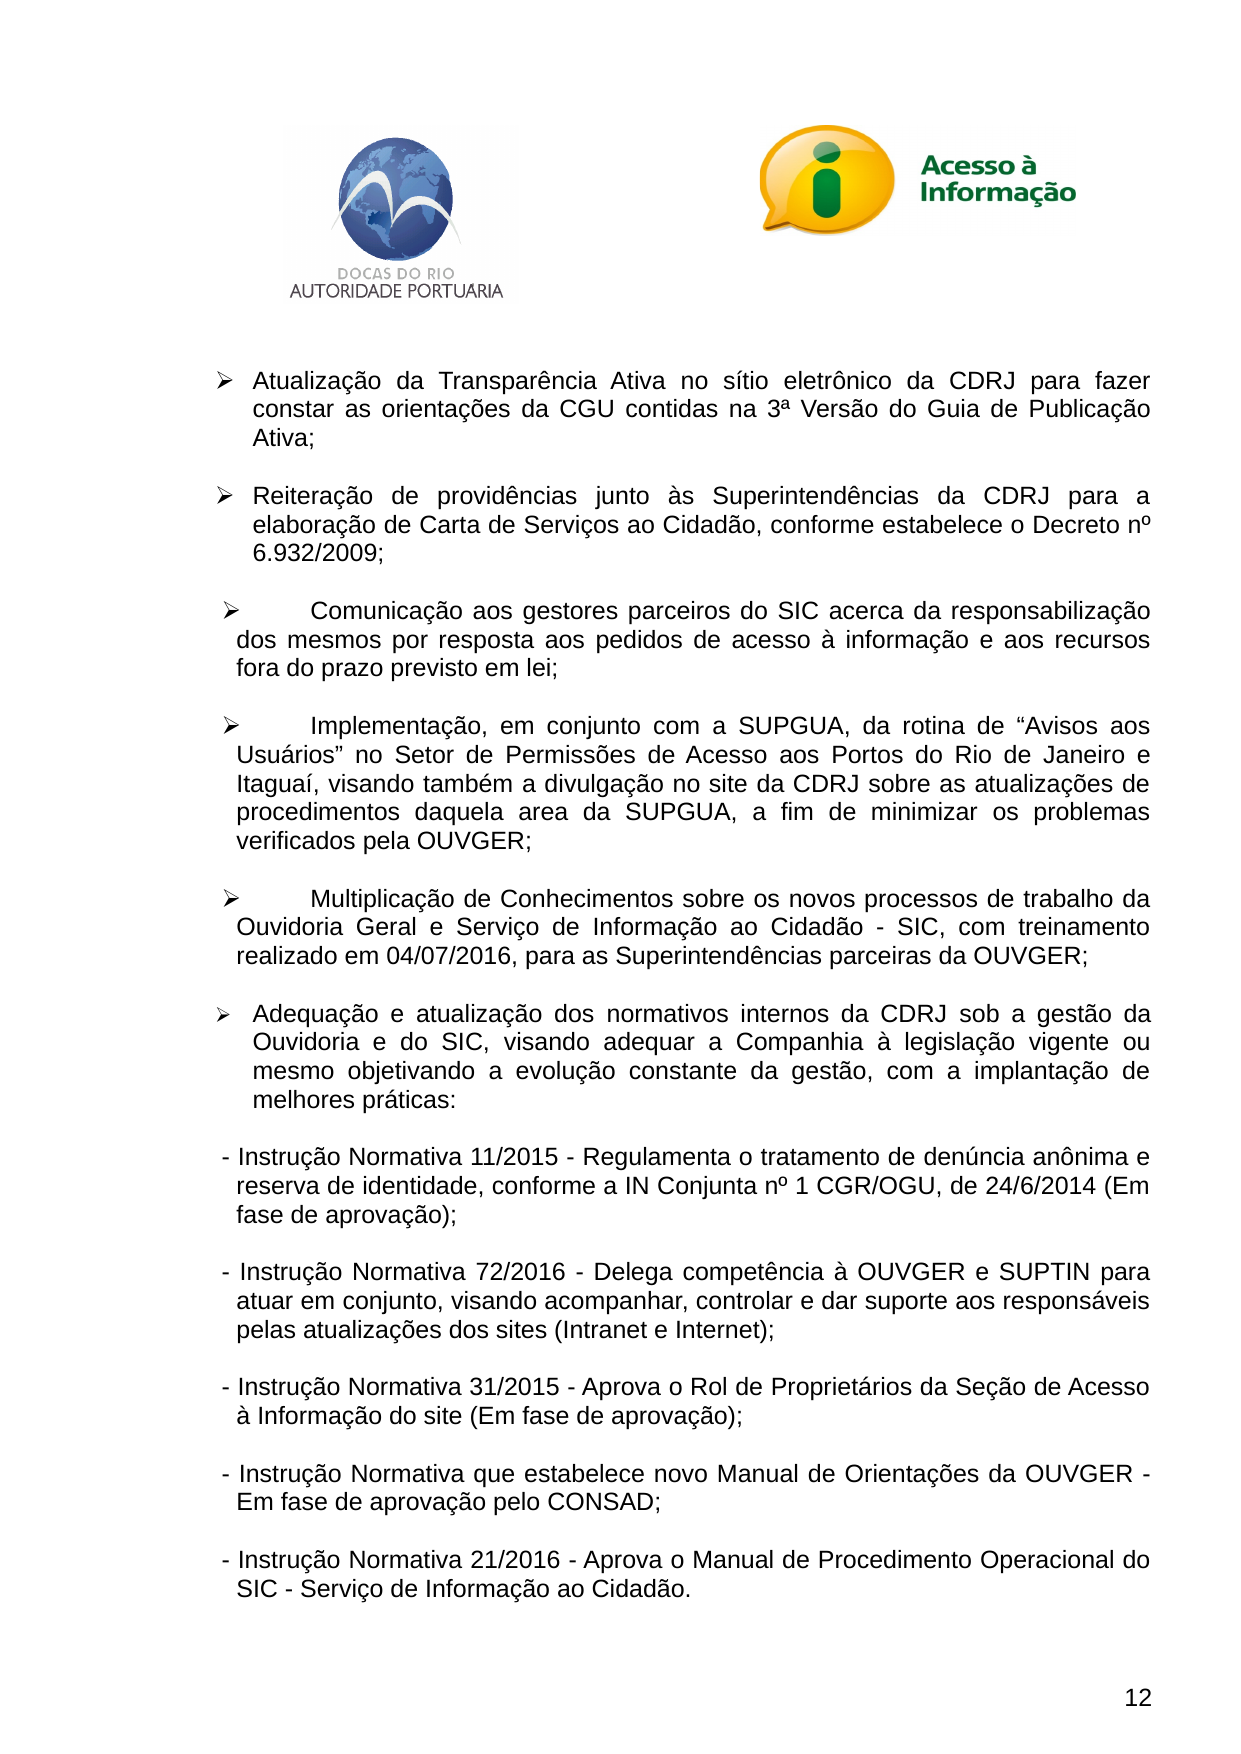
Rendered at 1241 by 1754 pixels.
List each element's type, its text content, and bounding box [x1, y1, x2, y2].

list Atualização da Transparência Ativa no sítio eletrônico da CDRJ para fazer constar as orientações da CGU contidas na 3ª Versão do Guia de Publicação Ativa; [215, 366, 1152, 452]
text - Instrução Normativa 72/2016 - Delega competência à OUVGER e SUPTIN para atuar em conjunto, visando acompanhar, controlar e dar suporte aos responsáveis pelas atualizações dos sites (Intranet e Internet); [221, 1257, 1152, 1344]
list Adequação e atualização dos normativos internos da CDRJ sob a gestão da Ouvidoria e do SIC, visando adequar a Companhia à legislação vigente ou mesmo objetivando a evolução constante da gestão, com a implantação de melhores práticas: [215, 999, 1152, 1114]
list Multiplicação de Conhecimentos sobre os novos processos de trabalho da Ouvidoria Geral e Serviço de Informação ao Cidadão - SIC, com treinamento realizado em 04/07/2016, para as Superintendências parceiras da OUVGER; [221, 883, 1152, 970]
list Implementação, em conjunto com a SUPGUA, da rotina de “Avisos aos Usuários” no Setor de Permissões de Acesso aos Portos do Rio de Janeiro e Itaguaí, visando também a divulgação no site da CDRJ sobre as atualizações de procedimentos daquela area da SUPGUA, a fim de minimizar os problemas verificados pela OUVGER; [221, 711, 1152, 855]
list Reiteração de providências junto às Superintendências da CDRJ para a elaboração de Carta de Serviços ao Cidadão, conforme estabelece o Decreto nº 6.932/2009; [215, 481, 1152, 567]
text - Instrução Normativa 21/2016 - Aprova o Manual de Procedimento Operacional do SIC - Serviço de Informação ao Cidadão. [221, 1545, 1152, 1602]
text - Instrução Normativa 11/2015 - Regulamenta o tratamento de denúncia anônima e reserva de identidade, conforme a IN Conjunta nº 1 CGR/OGU, de 24/6/2014 (Em fase de aprovação); [221, 1142, 1152, 1229]
text - Instrução Normativa 31/2015 - Aprova o Rol de Proprietários da Seção de Acesso à Informação do site (Em fase de aprovação); [221, 1372, 1152, 1430]
text - Instrução Normativa que estabelece novo Manual de Orientações da OUVGER - Em fase de aprovação pelo CONSAD; [221, 1459, 1152, 1516]
list Comunicação aos gestores parceiros do SIC acerca da responsabilização dos mesmos por resposta aos pedidos de acesso à informação e aos recursos fora do prazo previsto em lei; [221, 596, 1152, 682]
